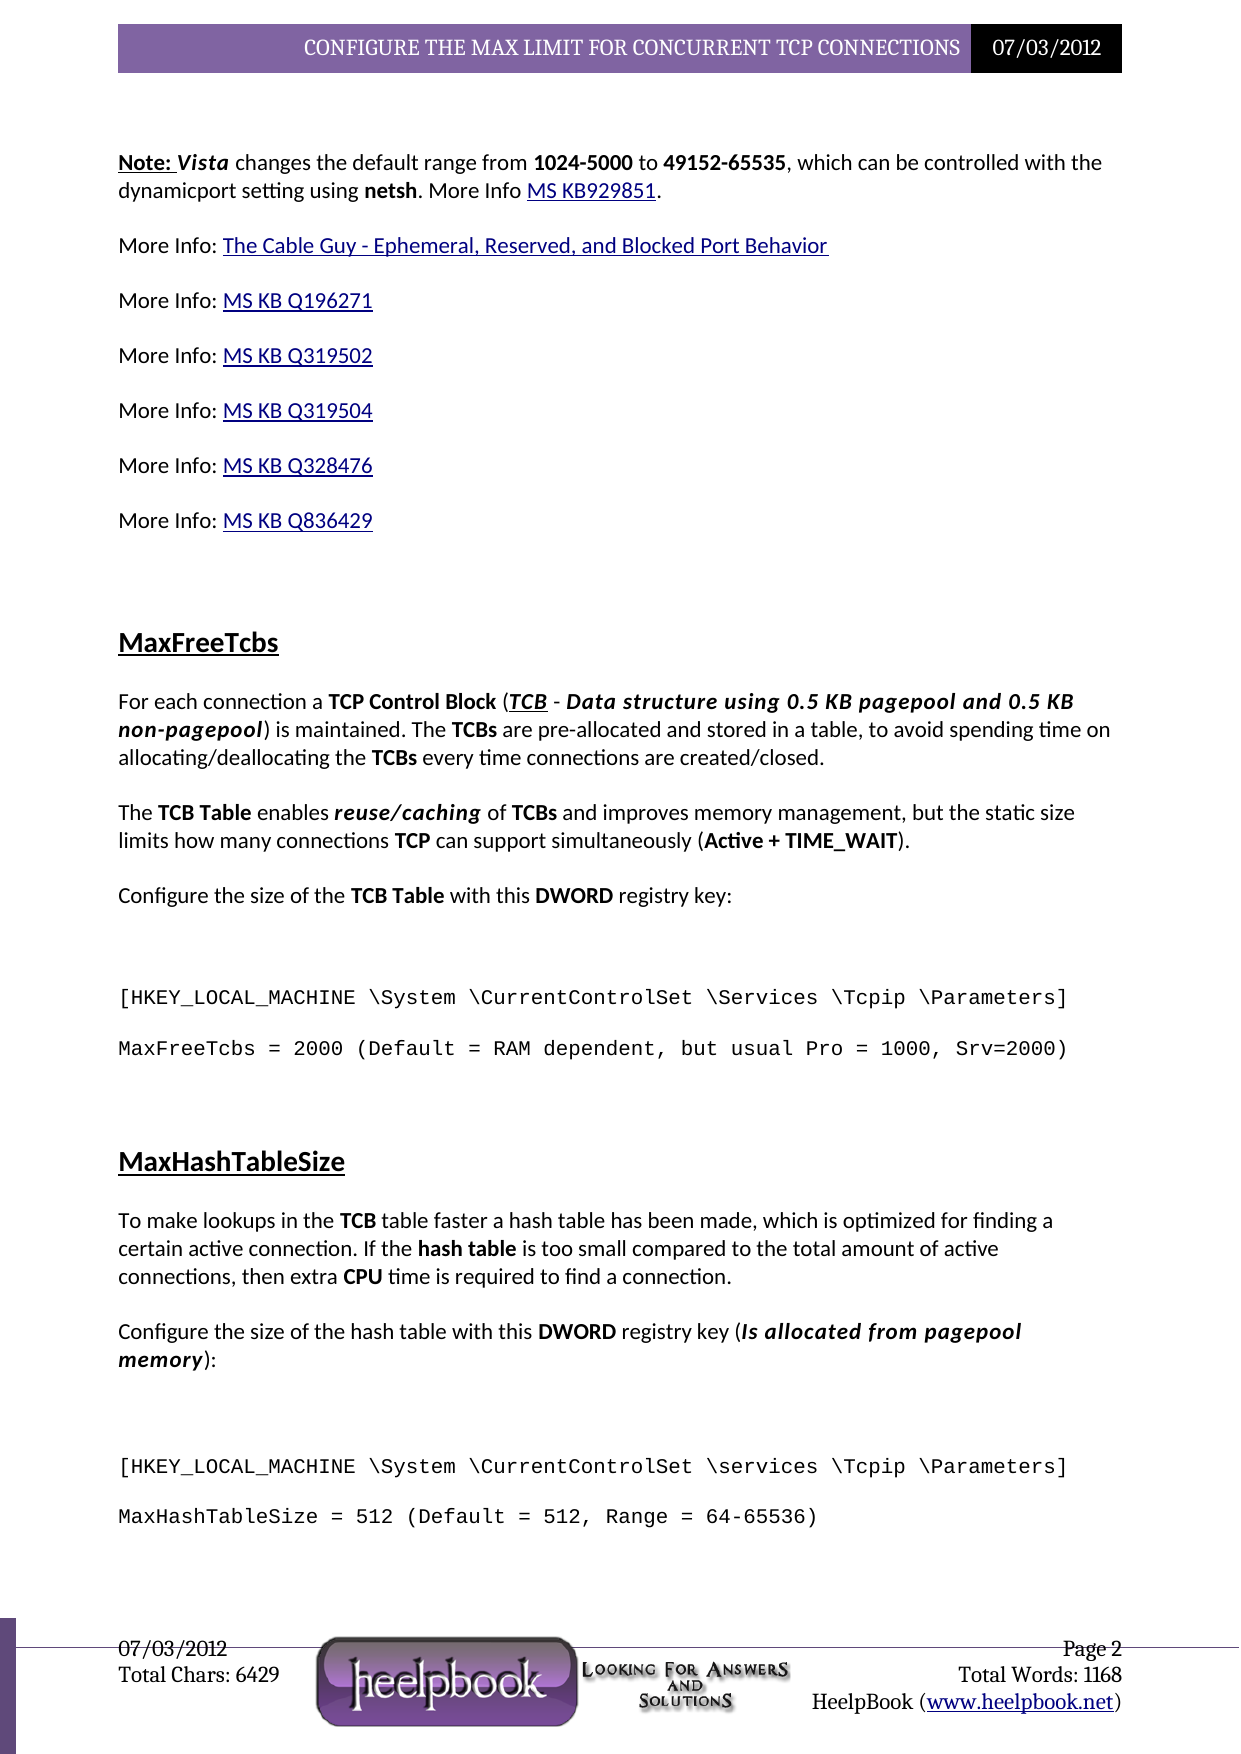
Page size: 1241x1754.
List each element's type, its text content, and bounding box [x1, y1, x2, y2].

text For each connection a TCP Control Block (TCB - Data structure using 0.5 KB pagepool and 0.5 KB non-pagepool) is maintained. The TCBs are pre-allocated and stored in a table, to avoid spending time on allocating/deallocating the TCBs every time connections are created/closed. [118, 687, 1122, 771]
text MaxHashTableSize = 512 (Default = 512, Range = 64-65536) [118, 1506, 1122, 1530]
text MaxHashTableSize [118, 1143, 1122, 1179]
text More Info: MS KB Q328476 [118, 451, 1122, 479]
text Note: Vista changes the default range from 1024-5000 to 49152-65535, which can be controlled with the dynamicport setting using netsh. More Info MS KB929851. [118, 148, 1122, 204]
text To make lookups in the TCB table faster a hash table has been made, which is optimized for finding a certain active connection. If the hash table is too small compared to the total amount of active connections, then extra CPU time is required to find a connection. [118, 1206, 1122, 1290]
text The TCB Table enables reuse/caching of TCBs and improves memory management, but the static size limits how many connections TCP can support simultaneously (Active + TIME_WAIT). [118, 798, 1122, 854]
text MaxFreeTcbs = 2000 (Default = RAM dependent, but usual Pro = 1000, Srv=2000) [118, 1038, 1122, 1061]
text More Info: MS KB Q196271 [118, 286, 1122, 314]
text More Info: MS KB Q319502 [118, 341, 1122, 369]
text [HKEY_LOCAL_MACHINE \System \CurrentControlSet \services \Tcpip \Parameters] [118, 1456, 1122, 1479]
text [HKEY_LOCAL_MACHINE \System \CurrentControlSet \Services \Tcpip \Parameters] [118, 987, 1122, 1011]
text More Info: The Cable Guy - Ephemeral, Reserved, and Blocked Port Behavior [118, 231, 1122, 259]
text Configure the size of the TCB Table with this DWORD registry key: [118, 881, 1122, 909]
text More Info: MS KB Q319504 [118, 396, 1122, 424]
text MaxFreeTcbs [118, 624, 1122, 660]
text More Info: MS KB Q836429 [118, 506, 1122, 534]
text Configure the size of the hash table with this DWORD registry key (Is allocated from pagepool memory): [118, 1317, 1122, 1373]
